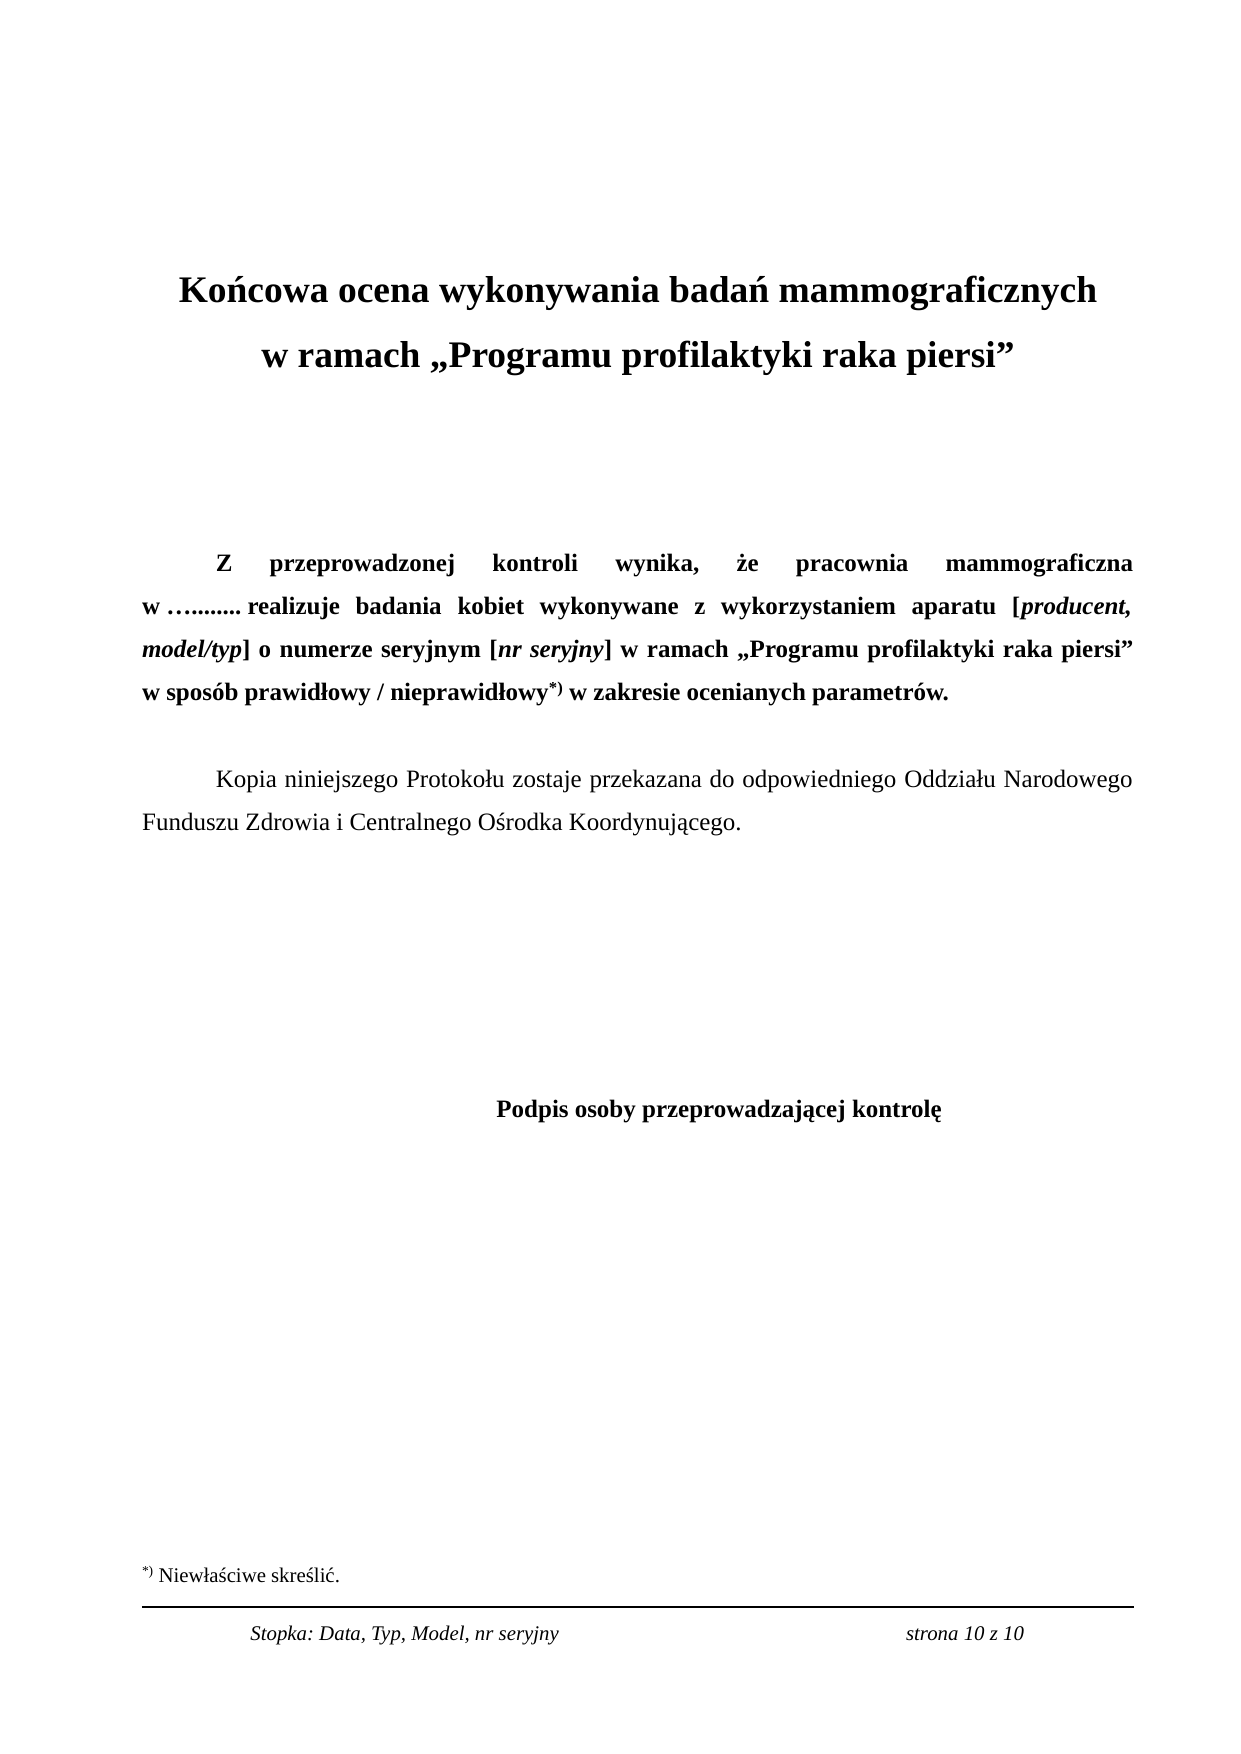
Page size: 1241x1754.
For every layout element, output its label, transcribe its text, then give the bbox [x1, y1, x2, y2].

text Z przeprowadzonej kontroli wynika, że pracownia mammograficzna w …........ realizuje badania kobiet wykonywane z wykorzystaniem aparatu [producent, model/typ] o numerze seryjnym [nr seryjny] w ramach „Programu profilaktyki raka piersi” w sposób prawidłowy / nieprawidłowy*) w zakresie ocenianych parametrów. [142, 548, 1134, 706]
subtitle *) Niewłaściwe skreślić. [142, 1563, 1134, 1587]
text Podpis osoby przeprowadzającej kontrolę [496, 1094, 1134, 1123]
text Kopia niniejszego Protokołu zostaje przekazana do odpowiedniego Oddziału Narodowego Funduszu Zdrowia i Centralnego Ośrodka Koordynującego. [142, 764, 1134, 836]
subtitle Końcowa ocena wykonywania badań mammograficznych w ramach „Programu profilaktyki raka piersi” [142, 268, 1134, 376]
